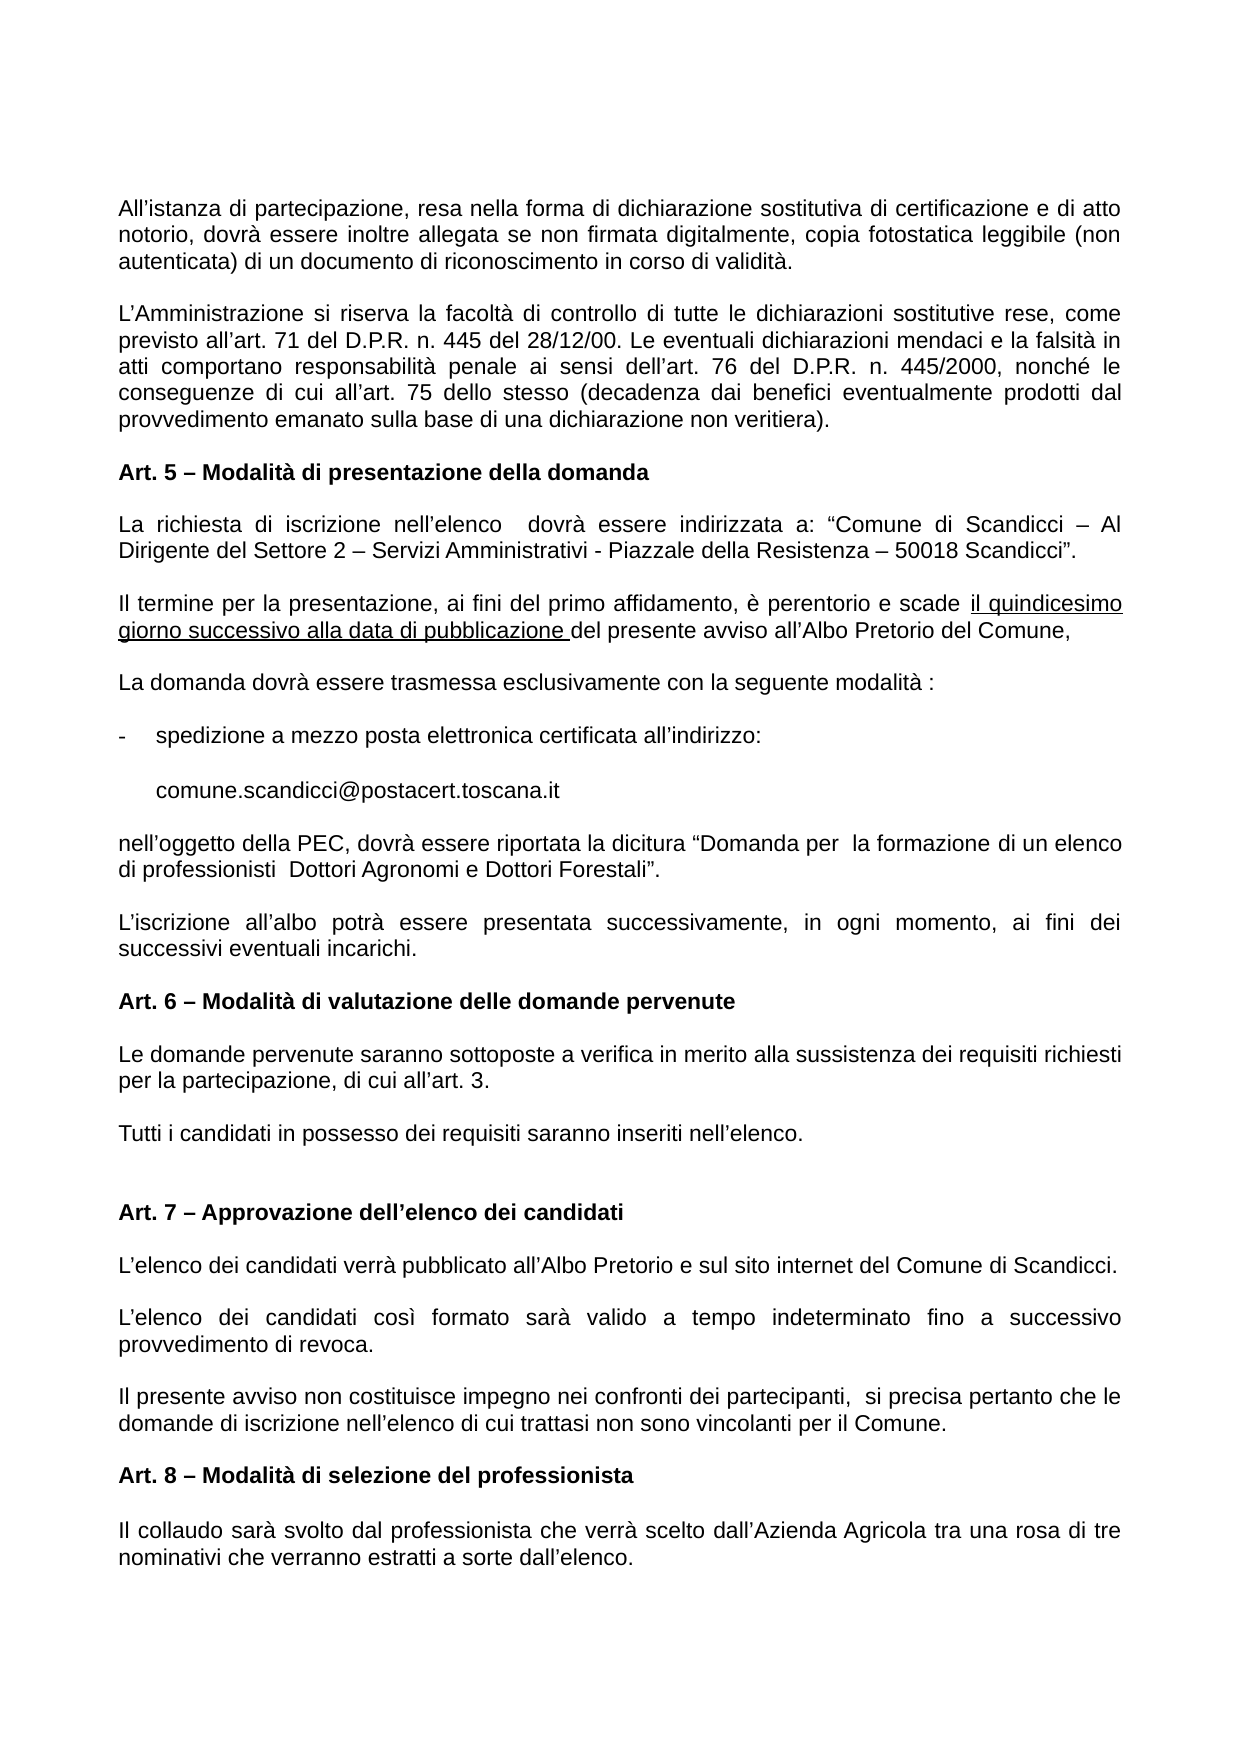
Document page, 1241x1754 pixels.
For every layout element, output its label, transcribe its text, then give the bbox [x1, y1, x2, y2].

text nell’oggetto della PEC, dovrà essere riportata la dicitura “Domanda per la formazione di un elenco di professionisti Dottori Agronomi e Dottori Forestali”. [118, 830, 1122, 883]
list spedizione a mezzo posta elettronica certificata all’indirizzo: [118, 722, 1122, 748]
text Art. 6 – Modalità di valutazione delle domande pervenute [118, 988, 1122, 1014]
text La domanda dovrà essere trasmessa esclusivamente con la seguente modalità : [118, 669, 1122, 696]
text Le domande pervenute saranno sottoposte a verifica in merito alla sussistenza dei requisiti richiesti per la partecipazione, di cui all’art. 3. [118, 1041, 1122, 1093]
text L’iscrizione all’albo potrà essere presentata successivamente, in ogni momento, ai fini dei successivi eventuali incarichi. [118, 909, 1122, 962]
text L’elenco dei candidati così formato sarà valido a tempo indeterminato fino a successivo provvedimento di revoca. [118, 1304, 1122, 1357]
text Art. 8 – Modalità di selezione del professionista [118, 1462, 1122, 1489]
text L’elenco dei candidati verrà pubblicato all’Albo Pretorio e sul sito internet del Comune di Scandicci. [118, 1252, 1122, 1278]
text Il collaudo sarà svolto dal professionista che verrà scelto dall’Azienda Agricola tra una rosa di tre nominativi che verranno estratti a sorte dall’elenco. [118, 1517, 1122, 1570]
text All’istanza di partecipazione, resa nella forma di dichiarazione sostitutiva di certificazione e di atto notorio, dovrà essere inoltre allegata se non firmata digitalmente, copia fotostatica leggibile (non autenticata) di un documento di riconoscimento in corso di validità. [118, 195, 1122, 274]
text Tutti i candidati in possesso dei requisiti saranno inseriti nell’elenco. [118, 1120, 1122, 1146]
text La richiesta di iscrizione nell’elenco dovrà essere indirizzata a: “Comune di Scandicci – Al Dirigente del Settore 2 – Servizi Amministrativi - Piazzale della Resistenza – 50018 Scandicci”. [118, 511, 1122, 564]
text L’Amministrazione si riserva la facoltà di controllo di tutte le dichiarazioni sostitutive rese, come previsto all’art. 71 del D.P.R. n. 445 del 28/12/00. Le eventuali dichiarazioni mendaci e la falsità in atti comportano responsabilità penale ai sensi dell’art. 76 del D.P.R. n. 445/2000, nonché le conseguenze di cui all’art. 75 dello stesso (decadenza dai benefici eventualmente prodotti dal provvedimento emanato sulla base di una dichiarazione non veritiera). [118, 300, 1122, 432]
text Il termine per la presentazione, ai fini del primo affidamento, è perentorio e scade il quindicesimo giorno successivo alla data di pubblicazione del presente avviso all’Albo Pretorio del Comune, [118, 590, 1122, 643]
text Il presente avviso non costituisce impegno nei confronti dei partecipanti, si precisa pertanto che le domande di iscrizione nell’elenco di cui trattasi non sono vincolanti per il Comune. [118, 1383, 1122, 1436]
text Art. 7 – Approvazione dell’elenco dei candidati [118, 1199, 1122, 1225]
text Art. 5 – Modalità di presentazione della domanda [118, 458, 1122, 485]
text comune.scandicci@postacert.toscana.it [156, 777, 1122, 803]
